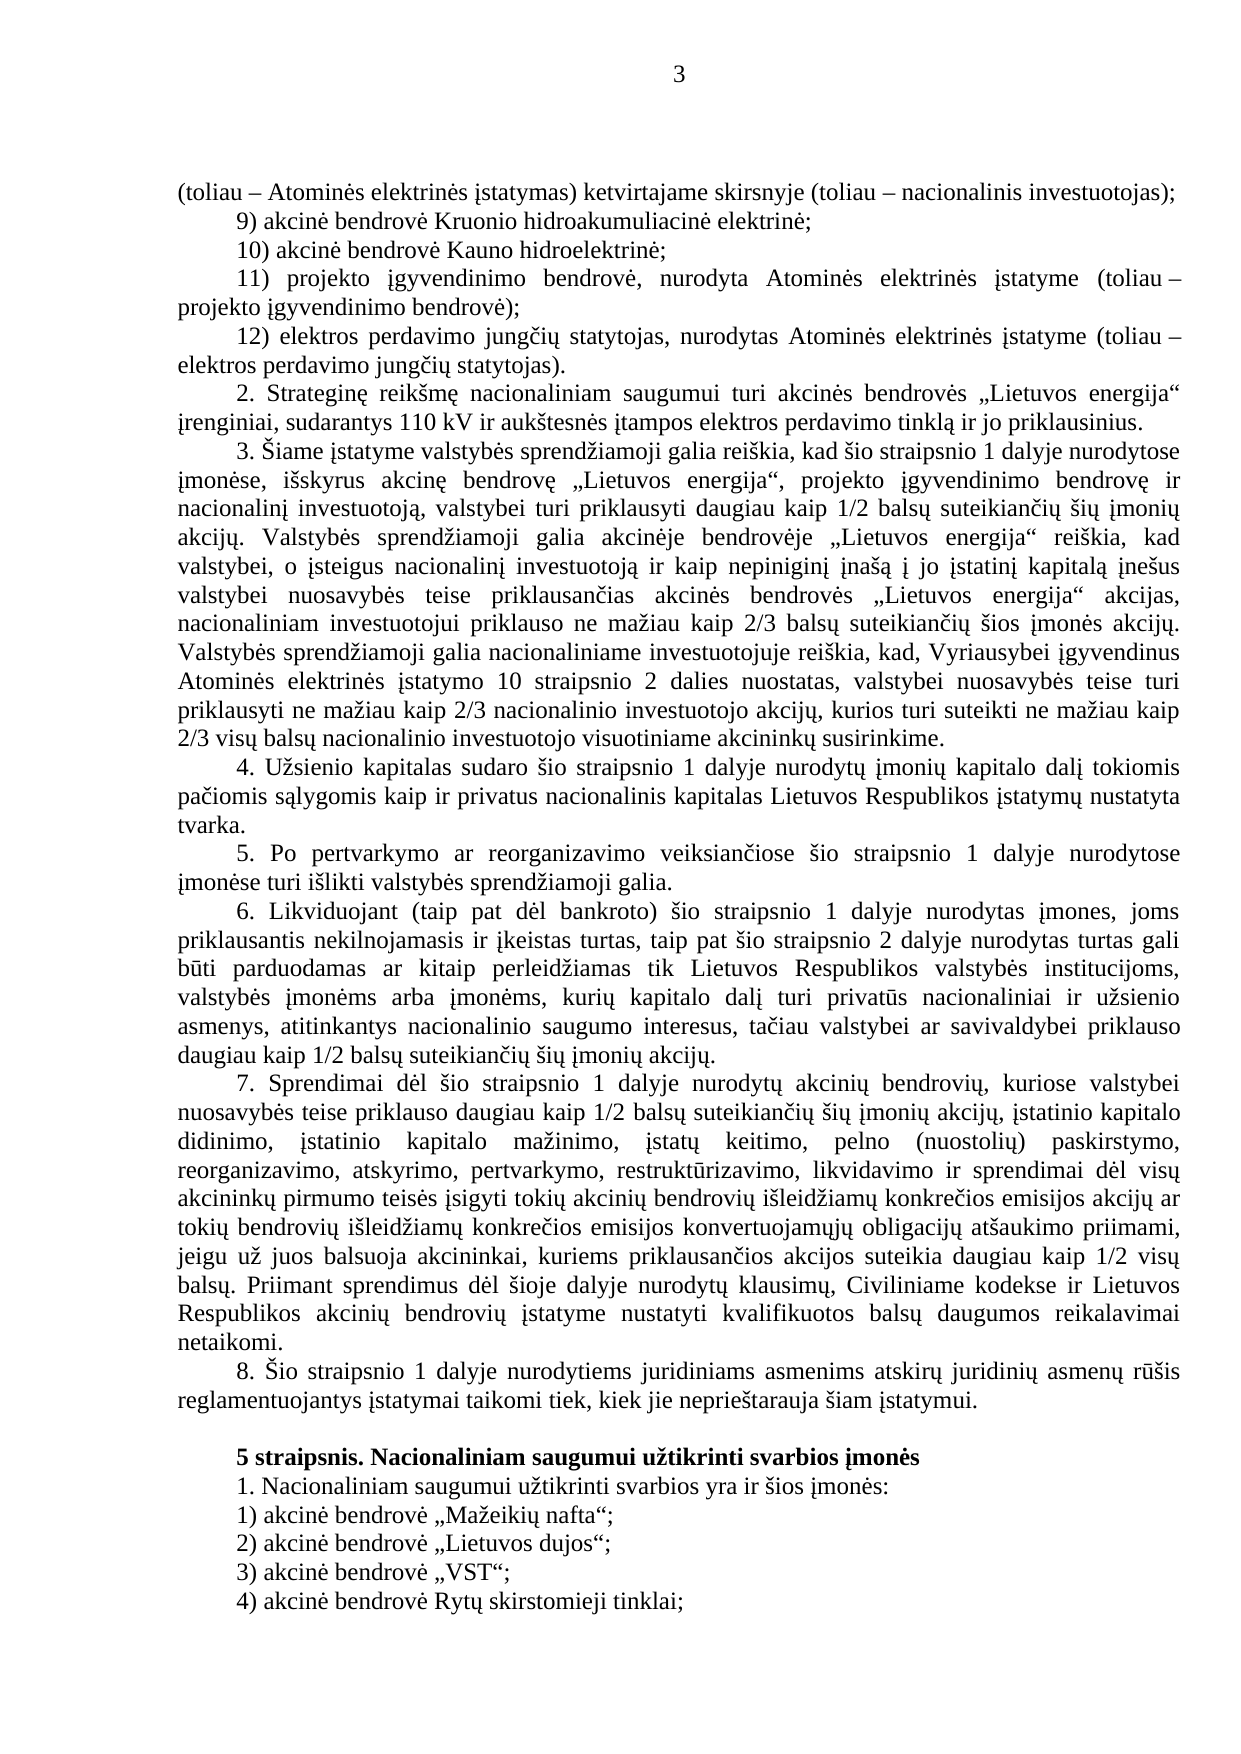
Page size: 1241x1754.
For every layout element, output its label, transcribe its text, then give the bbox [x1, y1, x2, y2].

text 11) projekto įgyvendinimo bendrovė, nurodyta Atominės elektrinės įstatyme (toliau – projekto įgyvendinimo bendrovė); [177, 263, 1181, 321]
text 7. Sprendimai dėl šio straipsnio 1 dalyje nurodytų akcinių bendrovių, kuriose valstybei nuosavybės teise priklauso daugiau kaip 1/2 balsų suteikiančių šių įmonių akcijų, įstatinio kapitalo didinimo, įstatinio kapitalo mažinimo, įstatų keitimo, pelno (nuostolių) paskirstymo, reorganizavimo, atskyrimo, pertvarkymo, restruktūrizavimo, likvidavimo ir sprendimai dėl visų akcininkų pirmumo teisės įsigyti tokių akcinių bendrovių išleidžiamų konkrečios emisijos akcijų ar tokių bendrovių išleidžiamų konkrečios emisijos konvertuojamųjų obligacijų atšaukimo priimami, jeigu už juos balsuoja akcininkai, kuriems priklausančios akcijos suteikia daugiau kaip 1/2 visų balsų. Priimant sprendimus dėl šioje dalyje nurodytų klausimų, Civiliniame kodekse ir Lietuvos Respublikos akcinių bendrovių įstatyme nustatyti kvalifikuotos balsų daugumos reikalavimai netaikomi. [177, 1068, 1181, 1356]
text 4. Užsienio kapitalas sudaro šio straipsnio 1 dalyje nurodytų įmonių kapitalo dalį tokiomis pačiomis sąlygomis kaip ir privatus nacionalinis kapitalas Lietuvos Respublikos įstatymų nustatyta tvarka. [177, 752, 1181, 838]
text 5. Po pertvarkymo ar reorganizavimo veiksiančiose šio straipsnio 1 dalyje nurodytose įmonėse turi išlikti valstybės sprendžiamoji galia. [177, 838, 1181, 896]
text 4) akcinė bendrovė Rytų skirstomieji tinklai; [177, 1586, 1181, 1615]
text 3. Šiame įstatyme valstybės sprendžiamoji galia reiškia, kad šio straipsnio 1 dalyje nurodytose įmonėse, išskyrus akcinę bendrovę „Lietuvos energija“, projekto įgyvendinimo bendrovę ir nacionalinį investuotoją, valstybei turi priklausyti daugiau kaip 1/2 balsų suteikiančių šių įmonių akcijų. Valstybės sprendžiamoji galia akcinėje bendrovėje „Lietuvos energija“ reiškia, kad valstybei, o įsteigus nacionalinį investuotoją ir kaip nepiniginį įnašą į jo įstatinį kapitalą įnešus valstybei nuosavybės teise priklausančias akcinės bendrovės „Lietuvos energija“ akcijas, nacionaliniam investuotojui priklauso ne mažiau kaip 2/3 balsų suteikiančių šios įmonės akcijų. Valstybės sprendžiamoji galia nacionaliniame investuotojuje reiškia, kad, Vyriausybei įgyvendinus Atominės elektrinės įstatymo 10 straipsnio 2 dalies nuostatas, valstybei nuosavybės teise turi priklausyti ne mažiau kaip 2/3 nacionalinio investuotojo akcijų, kurios turi suteikti ne mažiau kaip 2/3 visų balsų nacionalinio investuotojo visuotiniame akcininkų susirinkime. [177, 436, 1181, 752]
text 9) akcinė bendrovė Kruonio hidroakumuliacinė elektrinė; [177, 206, 1181, 235]
text (toliau – Atominės elektrinės įstatymas) ketvirtajame skirsnyje (toliau – nacionalinis investuotojas); [177, 177, 1181, 206]
text 8. Šio straipsnio 1 dalyje nurodytiems juridiniams asmenims atskirų juridinių asmenų rūšis reglamentuojantys įstatymai taikomi tiek, kiek jie neprieštarauja šiam įstatymui. [177, 1356, 1181, 1413]
text 12) elektros perdavimo jungčių statytojas, nurodytas Atominės elektrinės įstatyme (toliau – elektros perdavimo jungčių statytojas). [177, 321, 1181, 378]
text 6. Likviduojant (taip pat dėl bankroto) šio straipsnio 1 dalyje nurodytas įmones, joms priklausantis nekilnojamasis ir įkeistas turtas, taip pat šio straipsnio 2 dalyje nurodytas turtas gali būti parduodamas ar kitaip perleidžiamas tik Lietuvos Respublikos valstybės institucijoms, valstybės įmonėms arba įmonėms, kurių kapitalo dalį turi privatūs nacionaliniai ir užsienio asmenys, atitinkantys nacionalinio saugumo interesus, tačiau valstybei ar savivaldybei priklauso daugiau kaip 1/2 balsų suteikiančių šių įmonių akcijų. [177, 896, 1181, 1068]
text 1. Nacionaliniam saugumui užtikrinti svarbios yra ir šios įmonės: [177, 1471, 1181, 1500]
text 1) akcinė bendrovė „Mažeikių nafta“; [177, 1500, 1181, 1528]
text 2. Strateginę reikšmę nacionaliniam saugumui turi akcinės bendrovės „Lietuvos energija“ įrenginiai, sudarantys 110 kV ir aukštesnės įtampos elektros perdavimo tinklą ir jo priklausinius. [177, 378, 1181, 436]
text 10) akcinė bendrovė Kauno hidroelektrinė; [177, 235, 1181, 263]
text 3) akcinė bendrovė „VST“; [177, 1557, 1181, 1586]
text 2) akcinė bendrovė „Lietuvos dujos“; [177, 1528, 1181, 1557]
text 5 straipsnis. Nacionaliniam saugumui užtikrinti svarbios įmonės [177, 1442, 1181, 1471]
